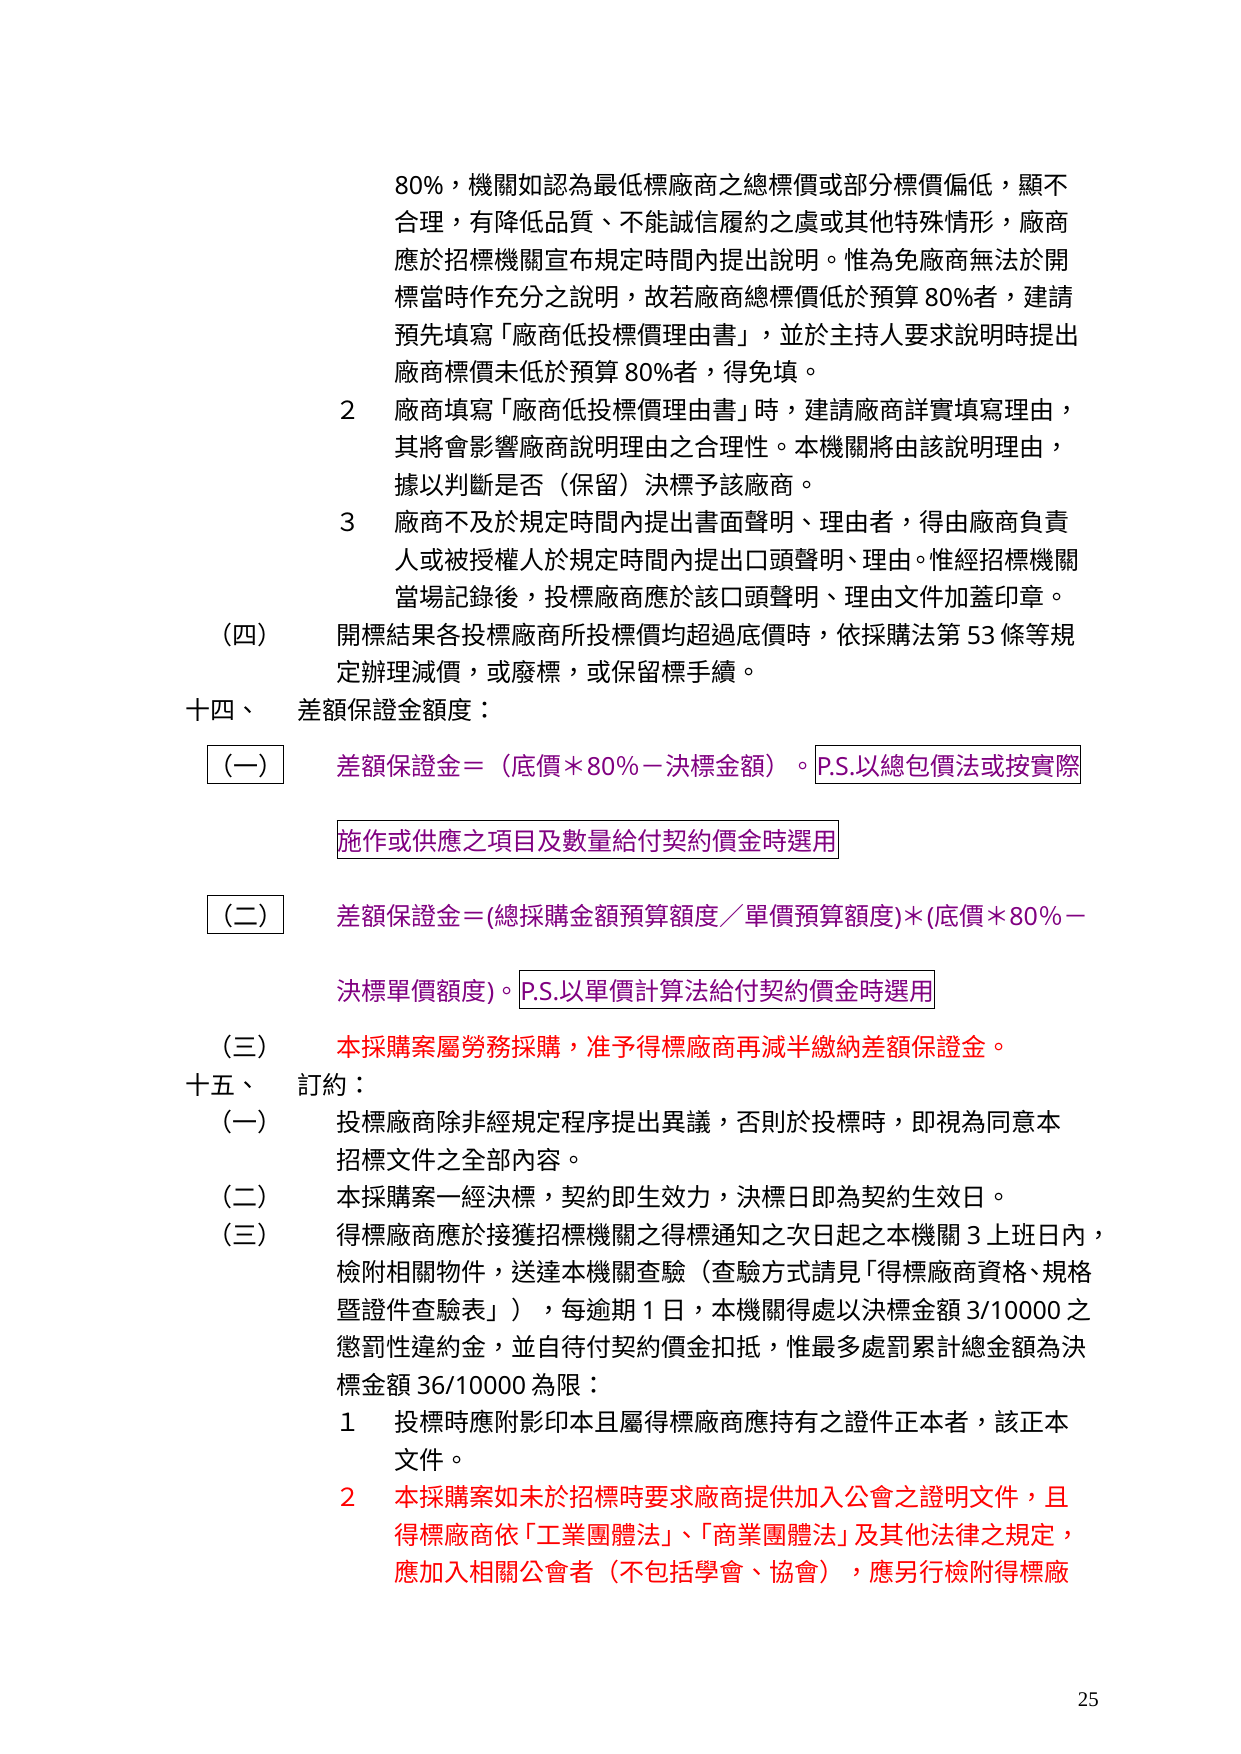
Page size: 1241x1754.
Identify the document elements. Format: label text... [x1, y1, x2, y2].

subtitle 開標結果各投標廠商所投標價均超過底價時，依採購法第53條等規定辦理減價，或廢標，或保留標手續。 [207, 614, 1079, 689]
subtitle 投標時應附影印本且屬得標廠商應持有之證件正本者，該正本文件。 [335, 1402, 1092, 1477]
subtitle 本採購案一經決標，契約即生效力，決標日即為契約生效日。 [207, 1177, 1092, 1214]
subtitle 依採購法第58條及投標須知有關規定，廠商標價低於底價80%，機關如認為最低標廠商之總標價或部分標價偏低，顯不合理，有降低品質、不能誠信履約之虞或其他特殊情形，廠商應於招標機關宣布規定時間內提出說明。惟為免廠商無法於開標當時作充分之說明，故若廠商總標價低於預算80%者，建請預先填寫「廠商低投標價理由書」，並於主持人要求說明時提出；廠商標價未低於預算80%者，得免填。 [335, 164, 1079, 389]
subtitle 訂約： [185, 1064, 1079, 1102]
subtitle 差額保證金額度： [185, 689, 1092, 727]
subtitle 廠商填寫「廠商低投標價理由書」時，建請廠商詳實填寫理由，其將會影響廠商說明理由之合理性。本機關將由該說明理由，據以判斷是否（保留）決標予該廠商。 [335, 389, 1079, 502]
subtitle 廠商不及於規定時間內提出書面聲明、理由者，得由廠商負責人或被授權人於規定時間內提出口頭聲明、理由。惟經招標機關當場記錄後，投標廠商應於該口頭聲明、理由文件加蓋印章。 [335, 502, 1079, 614]
subtitle 得標廠商應於接獲招標機關之得標通知之次日起之本機關3上班日內，檢附相關物件，送達本機關查驗（查驗方式請見「得標廠商資格、規格暨證件查驗表」），每逾期1日，本機關得處以決標金額3/10000之懲罰性違約金，並自待付契約價金扣抵，惟最多處罰累計總金額為決標金額36/10000為限： [207, 1214, 1092, 1402]
subtitle 差額保證金＝(總採購金額預算額度／單價預算額度)＊(底價＊80％－決標單價額度)。P.S.以單價計算法給付契約價金時選用 [207, 877, 1092, 1027]
subtitle 差額保證金＝（底價＊80％－決標金額）。P.S.以總包價法或按實際施作或供應之項目及數量給付契約價金時選用 [207, 727, 1092, 877]
subtitle 投標廠商除非經規定程序提出異議，否則於投標時，即視為同意本招標文件之全部內容。 [207, 1102, 1079, 1177]
subtitle 本採購案屬勞務採購，准予得標廠商再減半繳納差額保證金。 [207, 1027, 1079, 1064]
subtitle 本採購案如未於招標時要求廠商提供加入公會之證明文件，且得標廠商依「工業團體法」、「商業團體法」及其他法律之規定，應加入相關公會者（不包括學會、協會），應另行檢附得標廠 [335, 1477, 1079, 1589]
